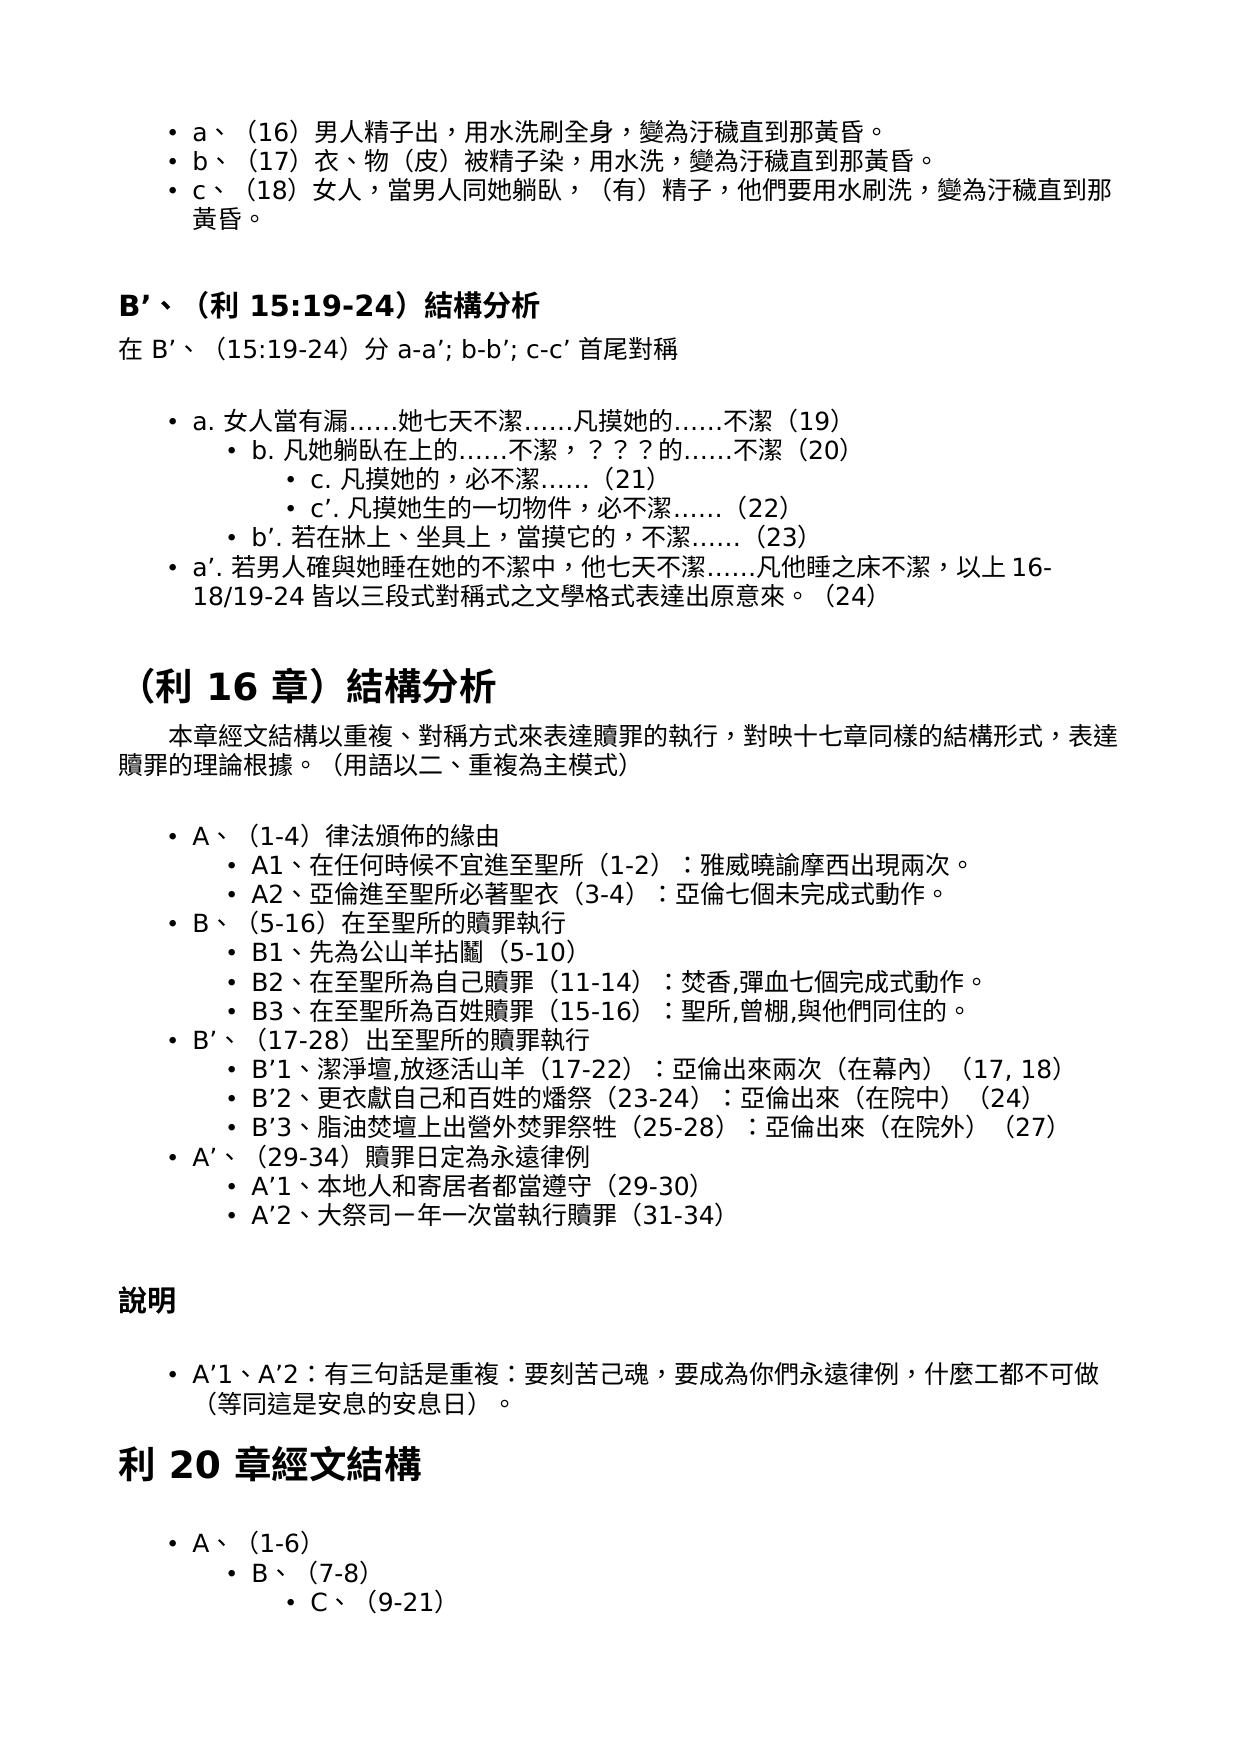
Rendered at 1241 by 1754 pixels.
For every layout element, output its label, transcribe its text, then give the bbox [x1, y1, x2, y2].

list c、（18）女人，當男人同她躺臥，（有）精子，他們要用水刷洗，變為汙穢直到那黃昏。 [177, 176, 1122, 235]
text 在 B’、（15:19-24）分 a-a’; b-b’; c-c’ 首尾對稱 [118, 336, 1122, 365]
list a、（16）男人精子出，用水洗刷全身，變為汙穢直到那黃昏。 [177, 118, 1122, 147]
list B、（5-16）在至聖所的贖罪執行 [177, 909, 1122, 939]
list a. 女人當有漏……她七天不潔……凡摸她的……不潔（19） [177, 407, 1122, 436]
list A、（1-4）律法頒佈的緣由 [177, 822, 1122, 851]
list B’3、脂油焚壇上出營外焚罪祭牲（25-28）：亞倫出來（在院外）（27） [236, 1114, 1122, 1143]
list a’. 若男人確與她睡在她的不潔中，他七天不潔……凡他睡之床不潔，以上16-18/19-24皆以三段式對稱式之文學格式表達出原意來。（24） [177, 553, 1122, 611]
list A’1、本地人和寄居者都當遵守（29-30） [236, 1172, 1122, 1201]
list A’、（29-34）贖罪日定為永遠律例 [177, 1143, 1122, 1172]
list b、（17）衣、物（皮）被精子染，用水洗，變為汙穢直到那黃昏。 [177, 147, 1122, 176]
list B、（7-8） [236, 1559, 1122, 1588]
text 本章經文結構以重複、對稱方式來表達贖罪的執行，對映十七章同樣的結構形式，表達贖罪的理論根據。（用語以二、重複為主模式） [118, 722, 1122, 780]
subtitle 說明 [118, 1285, 1122, 1319]
list B3、在至聖所為百姓贖罪（15-16）：聖所,曾棚,與他們同住的。 [236, 997, 1122, 1026]
subtitle （利 16 章）結構分析 [118, 666, 1122, 709]
list b’. 若在牀上、坐具上，當摸它的，不潔……（23） [236, 523, 1122, 553]
list B’、（17-28）出至聖所的贖罪執行 [177, 1026, 1122, 1055]
list A’1、A’2：有三句話是重複：要刻苦己魂，要成為你們永遠律例，什麼工都不可做（等同這是安息的安息日）。 [177, 1361, 1122, 1419]
list B2、在至聖所為自己贖罪（11-14）：焚香,彈血七個完成式動作。 [236, 968, 1122, 997]
list C、（9-21） [295, 1588, 1122, 1617]
list B’2、更衣獻自己和百姓的燔祭（23-24）：亞倫出來（在院中）（24） [236, 1084, 1122, 1114]
list A1、在任何時候不宜進至聖所（1-2）：雅威曉諭摩西出現兩次。 [236, 851, 1122, 880]
list B1、先為公山羊拈鬮（5-10） [236, 939, 1122, 968]
list c’. 凡摸她生的一切物件，必不潔……（22） [295, 494, 1122, 523]
list b. 凡她躺臥在上的……不潔，？？？的……不潔（20） [236, 436, 1122, 465]
list c. 凡摸她的，必不潔……（21） [295, 465, 1122, 494]
subtitle 利 20 章經文結構 [118, 1444, 1122, 1488]
list A’2、大祭司ㄧ年一次當執行贖罪（31-34） [236, 1201, 1122, 1230]
list A、（1-6） [177, 1530, 1122, 1559]
list B’1、潔淨壇,放逐活山羊（17-22）：亞倫出來兩次（在幕內）（17, 18） [236, 1055, 1122, 1084]
list A2、亞倫進至聖所必著聖衣（3-4）：亞倫七個未完成式動作。 [236, 880, 1122, 909]
subtitle B’、（利 15:19-24）結構分析 [118, 289, 1122, 323]
